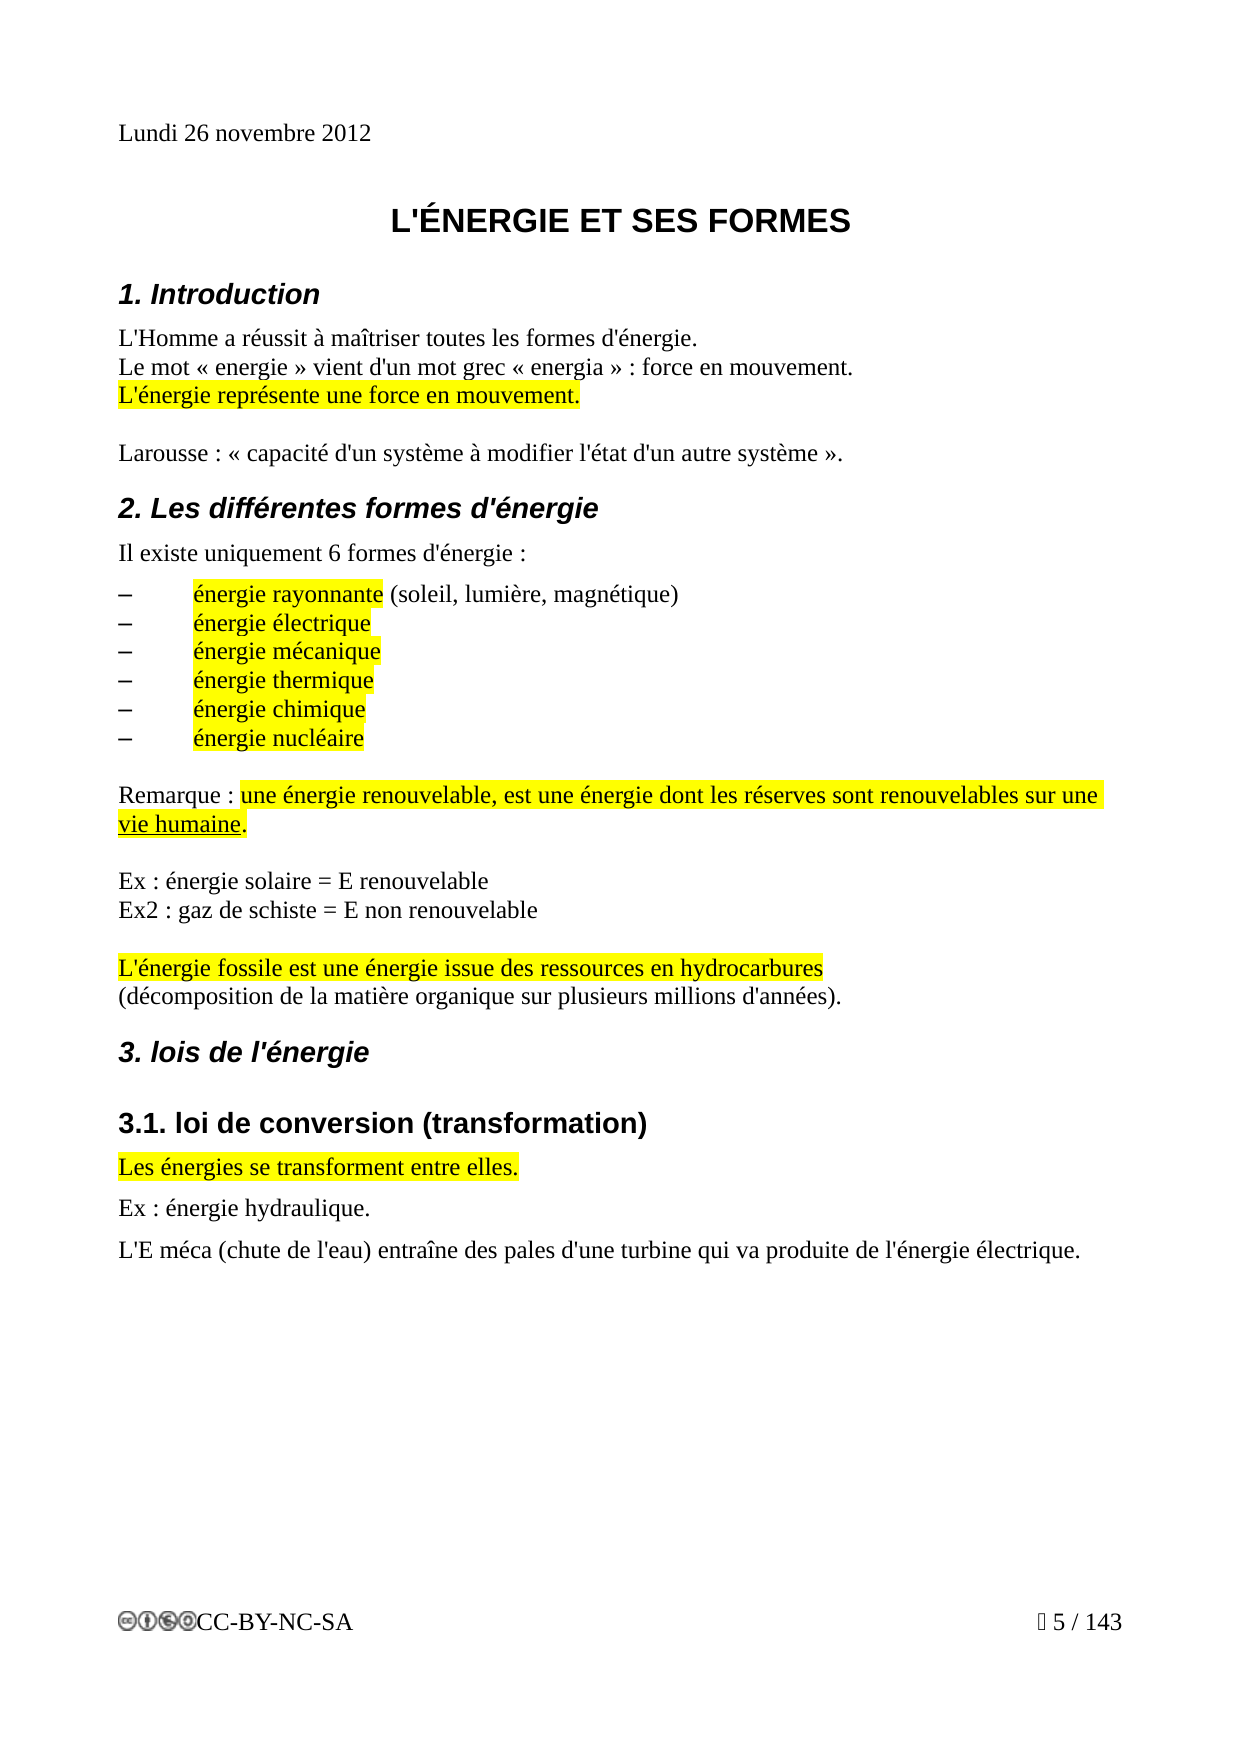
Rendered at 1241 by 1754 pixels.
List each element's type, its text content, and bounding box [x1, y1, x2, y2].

list énergie électrique [118, 608, 942, 636]
subtitle 1. Introduction [118, 277, 1122, 310]
text Le mot « energie » vient d'un mot grec « energia » : force en mouvement. [118, 352, 1119, 380]
subtitle 3. lois de l'énergie [118, 1035, 1122, 1069]
list énergie mécanique [118, 636, 942, 665]
subtitle 3.1. loi de conversion (transformation) [118, 1106, 1122, 1140]
text L'E méca (chute de l'eau) entraîne des pales d'une turbine qui va produite de l'énergie électrique. [118, 1235, 1122, 1263]
text Larousse : « capacité d'un système à modifier l'état d'un autre système ». [118, 438, 942, 467]
text Ex : énergie solaire = E renouvelable [118, 866, 942, 895]
text L'énergie représente une force en mouvement. [118, 380, 1119, 409]
text L'Homme a réussit à maîtriser toutes les formes d'énergie. [118, 323, 1119, 352]
text Ex2 : gaz de schiste = E non renouvelable [118, 895, 942, 924]
list énergie rayonnante (soleil, lumière, magnétique) [118, 579, 942, 608]
text Ex : énergie hydraulique. [118, 1193, 1122, 1222]
subtitle 2. Les différentes formes d'énergie [118, 492, 1122, 525]
list énergie thermique [118, 665, 942, 694]
text Lundi 26 novembre 2012 [118, 118, 942, 147]
text L'énergie fossile est une énergie issue des ressources en hydrocarbures (décomposition de la matière organique sur plusieurs millions d'années). [118, 953, 942, 1010]
picture [118, 1611, 197, 1631]
list énergie chimique [118, 694, 942, 723]
text Remarque : une énergie renouvelable, est une énergie dont les réserves sont renouvelables sur une vie humaine. [118, 780, 1120, 838]
text Les énergies se transforment entre elles. [118, 1152, 1122, 1181]
list énergie nucléaire [118, 723, 942, 751]
subtitle L'ÉNERGIE ET SES FORMES [118, 201, 1123, 239]
text Il existe uniquement 6 formes d'énergie : [118, 538, 1122, 566]
